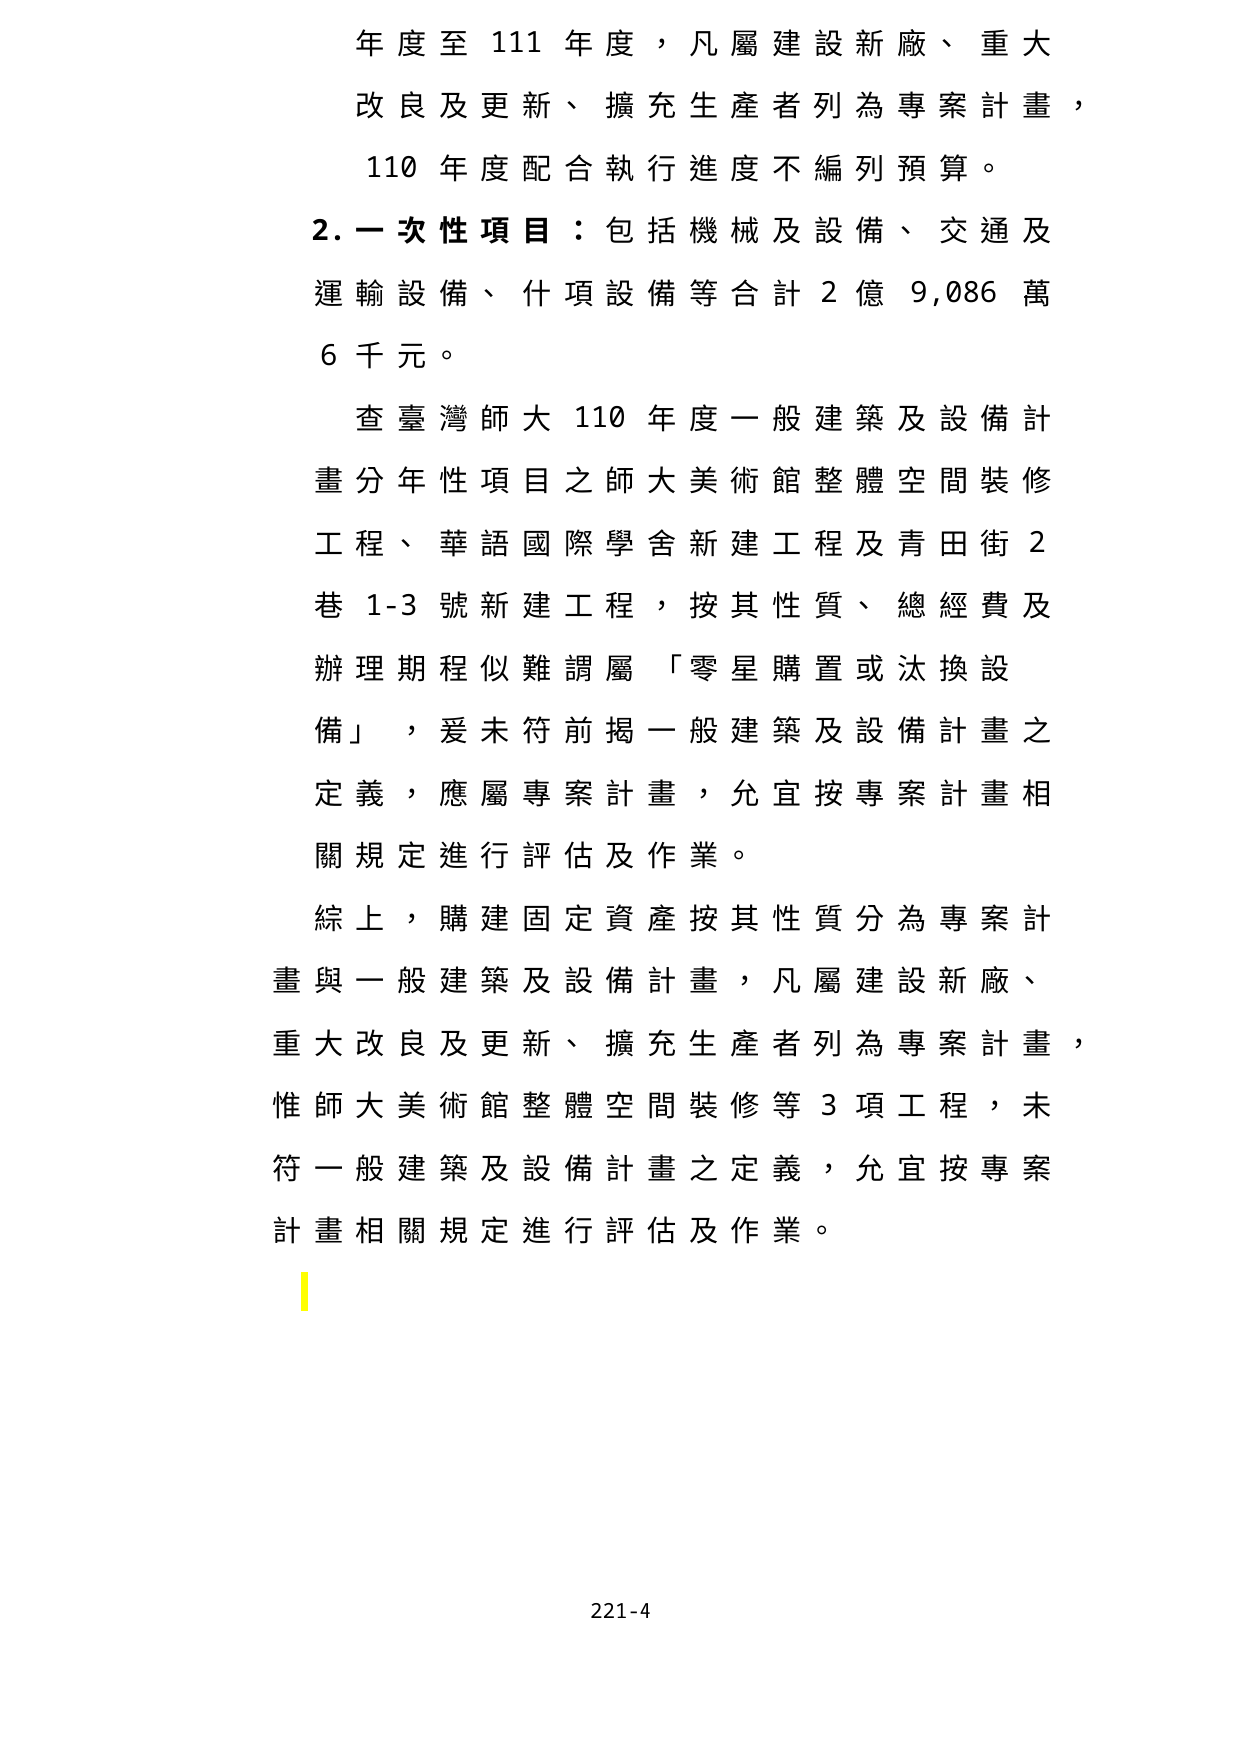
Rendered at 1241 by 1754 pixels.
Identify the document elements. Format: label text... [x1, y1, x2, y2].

text 查臺灣師大110年度一般建築及設備計畫分年性項目之師大美術館整體空間裝修工程、華語國際學舍新建工程及青田街2巷1-3號新建工程，按其性質、總經費及辦理期程似難謂屬「零星購置或汰換設備」，爰未符前揭一般建築及設備計畫之定義，應屬專案計畫，允宜按專案計畫相關規定進行評估及作業。 [271, 375, 1058, 875]
text (3)青田街2巷1-3號新建工程：總工程經費3,535萬1,120元，預計期程106年度至111年度，凡屬建設新廠、重大改良及更新、擴充生產者列為專案計畫，110年度配合執行進度不編列預算。 [301, 0, 1058, 187]
text 綜上，購建固定資產按其性質分為專案計畫與一般建築及設備計畫，凡屬建設新廠、重大改良及更新、擴充生產者列為專案計畫，惟師大美術館整體空間裝修等3項工程，未符一般建築及設備計畫之定義，允宜按專案計畫相關規定進行評估及作業。 [242, 875, 1058, 1250]
text 2.一次性項目：包括機械及設備、交通及運輸設備、什項設備等合計2億9,086萬6千元。 [271, 187, 1058, 375]
